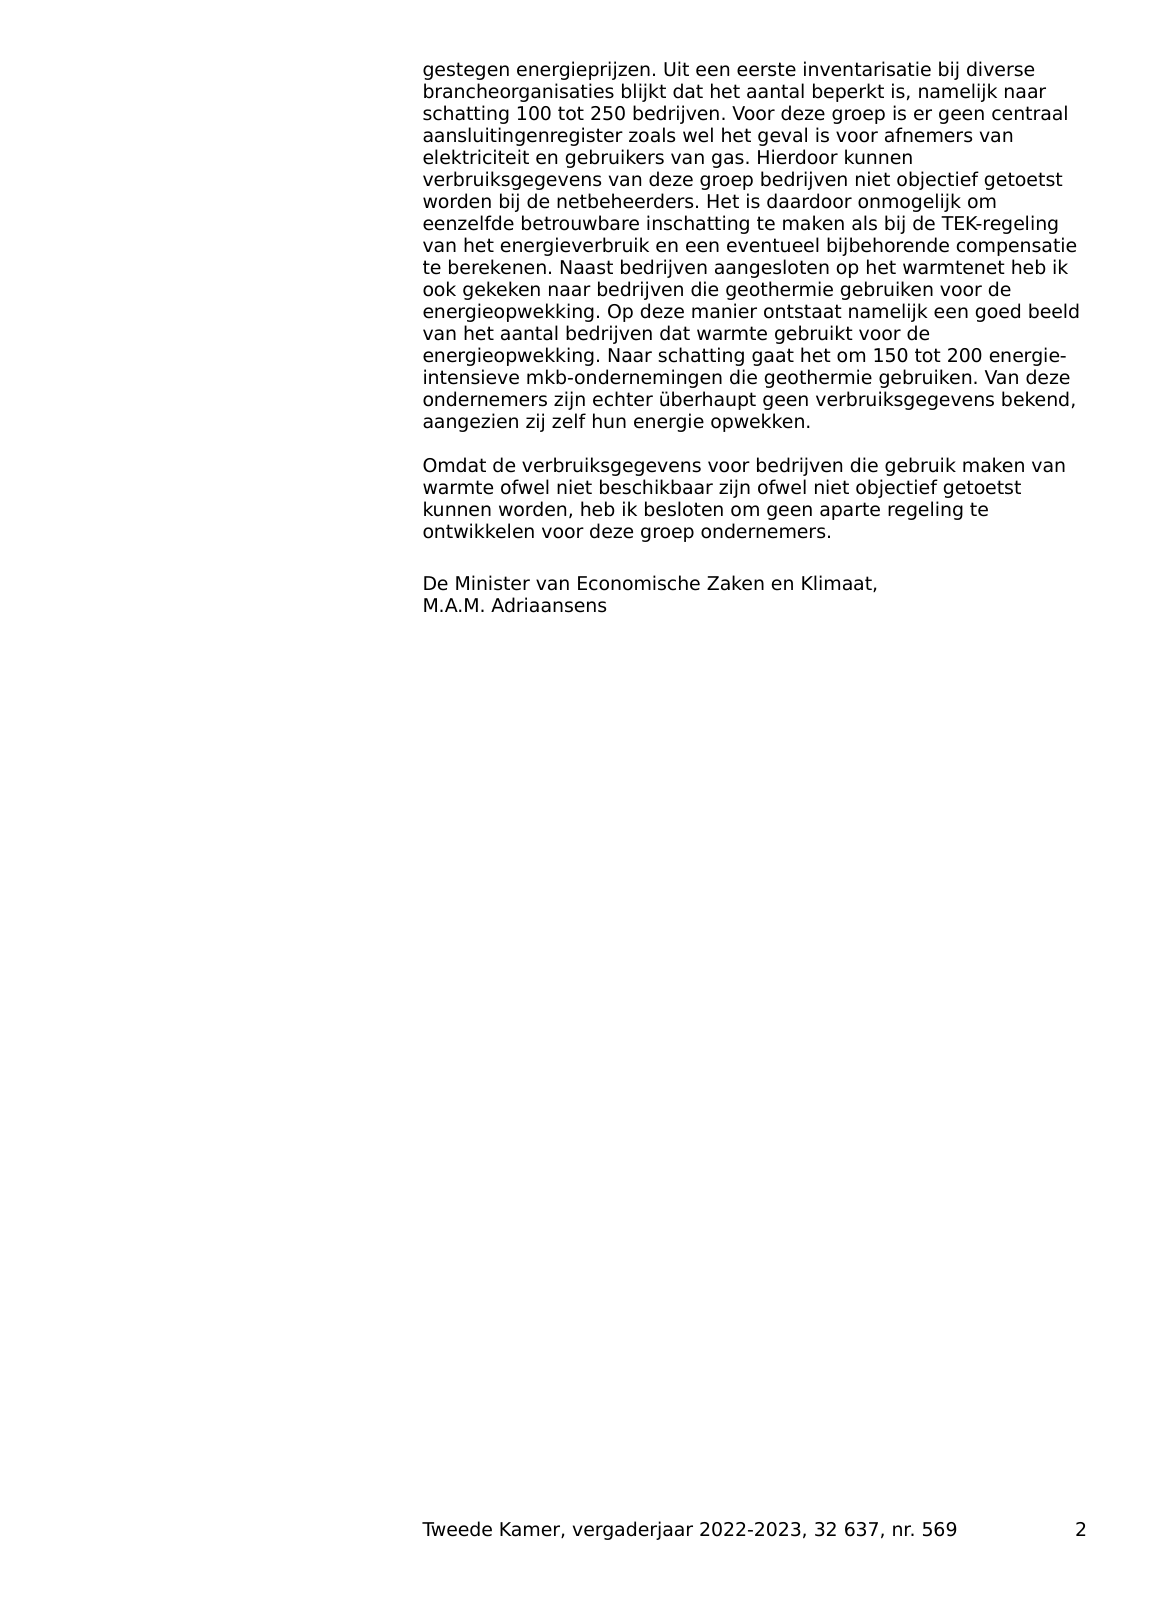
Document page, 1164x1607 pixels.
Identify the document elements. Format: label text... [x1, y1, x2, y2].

text gestegen energieprijzen. Uit een eerste inventarisatie bij diverse brancheorganisaties blijkt dat het aantal beperkt is, namelijk naar schatting 100 tot 250 bedrijven. Voor deze groep is er geen centraal aansluitingenregister zoals wel het geval is voor afnemers van elektriciteit en gebruikers van gas. Hierdoor kunnen verbruiksgegevens van deze groep bedrijven niet objectief getoetst worden bij de netbeheerders. Het is daardoor onmogelijk om eenzelfde betrouwbare inschatting te maken als bij de TEK-regeling van het energieverbruik en een eventueel bijbehorende compensatie te berekenen. Naast bedrijven aangesloten op het warmtenet heb ik ook gekeken naar bedrijven die geothermie gebruiken voor de energieopwekking. Op deze manier ontstaat namelijk een goed beeld van het aantal bedrijven dat warmte gebruikt voor de energieopwekking. Naar schatting gaat het om 150 tot 200 energie-intensieve mkb-ondernemingen die geothermie gebruiken. Van deze ondernemers zijn echter überhaupt geen verbruiksgegevens bekend, aangezien zij zelf hun energie opwekken. [422, 59, 1087, 433]
text De Minister van Economische Zaken en Klimaat, M.A.M. Adriaansens [422, 573, 1087, 617]
text Omdat de verbruiksgegevens voor bedrijven die gebruik maken van warmte ofwel niet beschikbaar zijn ofwel niet objectief getoetst kunnen worden, heb ik besloten om geen aparte regeling te ontwikkelen voor deze groep ondernemers. [422, 455, 1087, 543]
